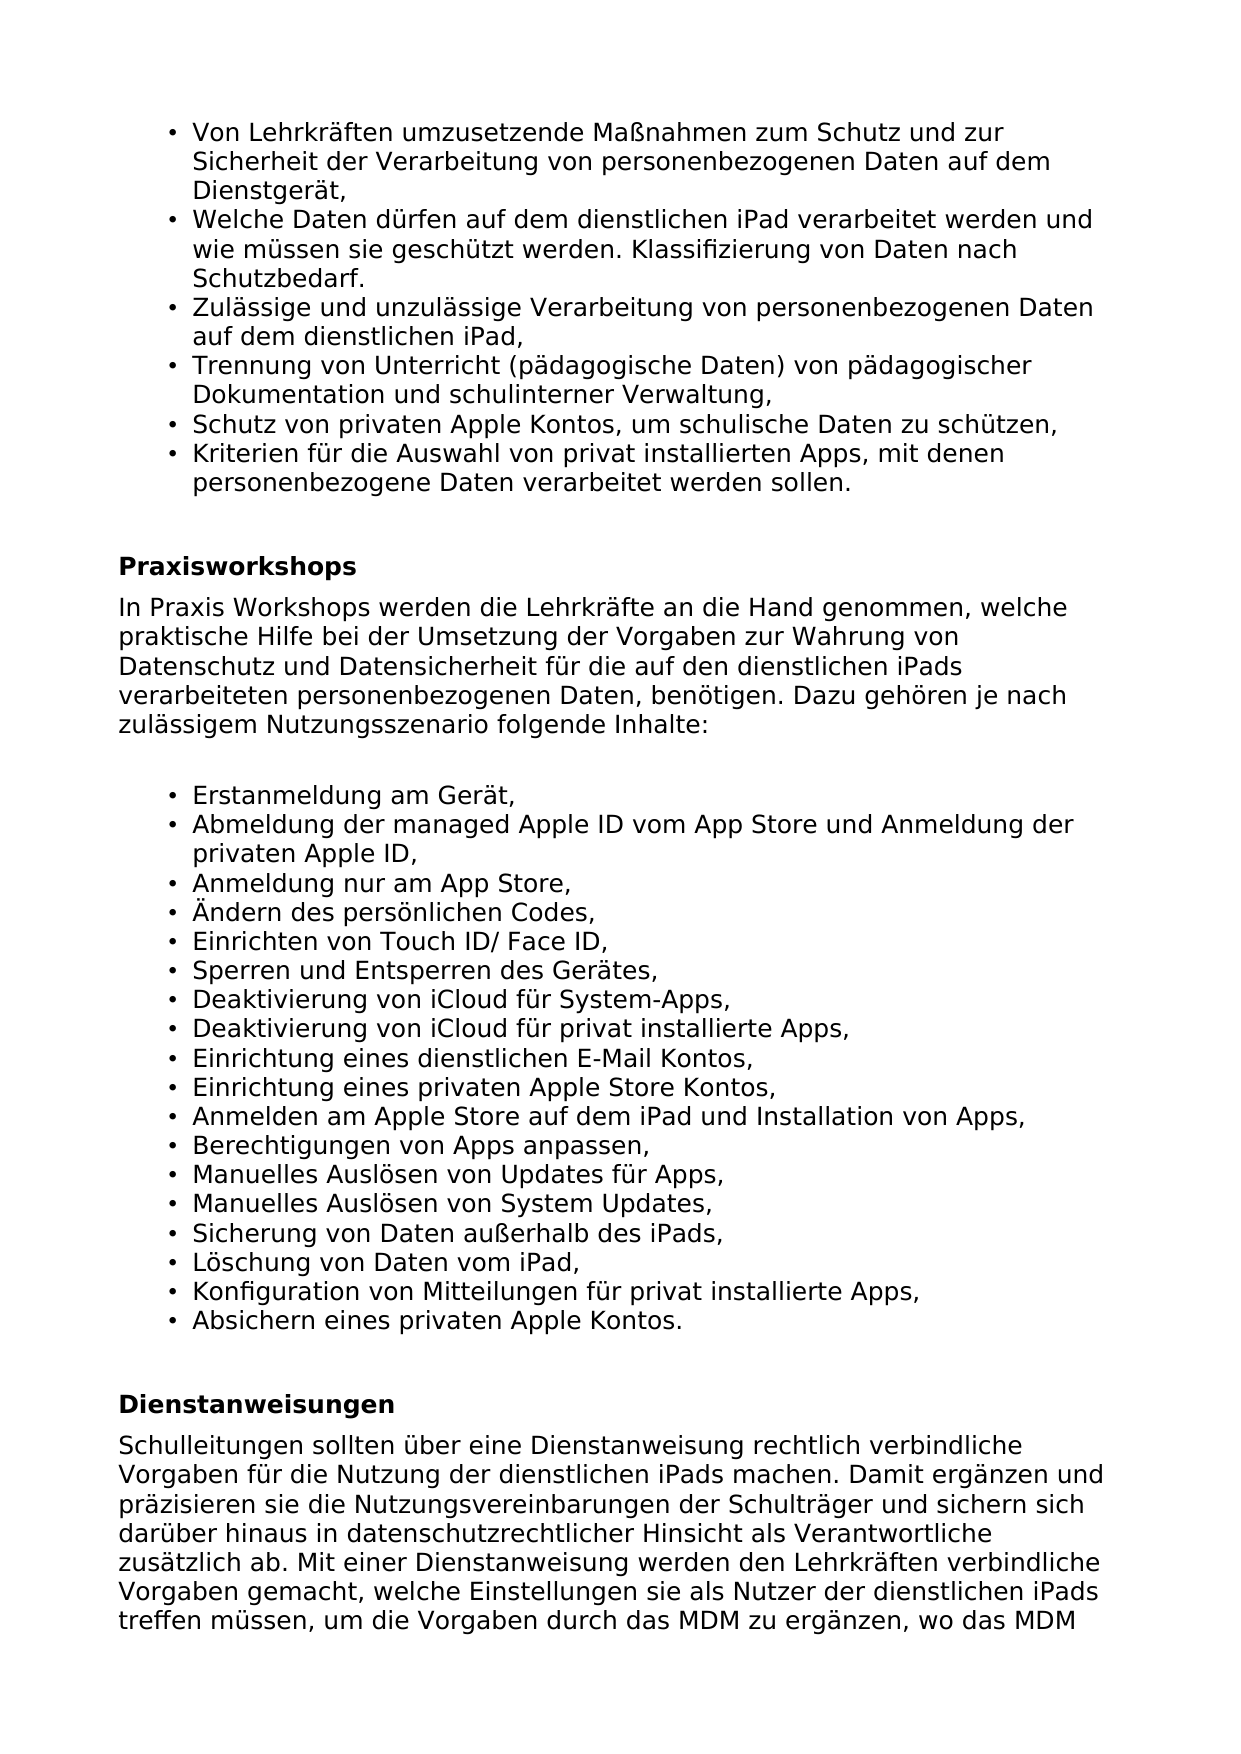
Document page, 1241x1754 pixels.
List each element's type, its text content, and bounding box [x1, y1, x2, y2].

list Zulässige und unzulässige Verarbeitung von personenbezogenen Daten auf dem dienstlichen iPad, [177, 293, 1122, 351]
list Anmeldung nur am App Store, [177, 869, 1122, 898]
list Ändern des persönlichen Codes, [177, 898, 1122, 927]
text In Praxis Workshops werden die Lehrkräfte an die Hand genommen, welche praktische Hilfe bei der Umsetzung der Vorgaben zur Wahrung von Datenschutz und Datensicherheit für die auf den dienstlichen iPads verarbeiteten personenbezogenen Daten, benötigen. Dazu gehören je nach zulässigem Nutzungsszenario folgende Inhalte: [118, 593, 1122, 739]
list Einrichtung eines privaten Apple Store Kontos, [177, 1073, 1122, 1102]
subtitle Praxisworkshops [118, 552, 1122, 581]
text Schulleitungen sollten über eine Dienstanweisung rechtlich verbindliche Vorgaben für die Nutzung der dienstlichen iPads machen. Damit ergänzen und präzisieren sie die Nutzungsvereinbarungen der Schulträger und sichern sich darüber hinaus in datenschutzrechtlicher Hinsicht als Verantwortliche zusätzlich ab. Mit einer Dienstanweisung werden den Lehrkräften verbindliche Vorgaben gemacht, welche Einstellungen sie als Nutzer der dienstlichen iPads treffen müssen, um die Vorgaben durch das MDM zu ergänzen, wo das MDM [118, 1432, 1122, 1636]
list Abmeldung der managed Apple ID vom App Store und Anmeldung der privaten Apple ID, [177, 810, 1122, 869]
list Löschung von Daten vom iPad, [177, 1248, 1122, 1277]
list Berechtigungen von Apps anpassen, [177, 1131, 1122, 1160]
list Deaktivierung von iCloud für privat installierte Apps, [177, 1014, 1122, 1044]
list Von Lehrkräften umzusetzende Maßnahmen zum Schutz und zur Sicherheit der Verarbeitung von personenbezogenen Daten auf dem Dienstgerät, [177, 118, 1122, 206]
list Einrichtung eines dienstlichen E-Mail Kontos, [177, 1044, 1122, 1073]
list Absichern eines privaten Apple Kontos. [177, 1306, 1122, 1335]
list Schutz von privaten Apple Kontos, um schulische Daten zu schützen, [177, 410, 1122, 439]
list Welche Daten dürfen auf dem dienstlichen iPad verarbeitet werden und wie müssen sie geschützt werden. Klassifizierung von Daten nach Schutzbedarf. [177, 206, 1122, 293]
list Trennung von Unterricht (pädagogische Daten) von pädagogischer Dokumentation und schulinterner Verwaltung, [177, 351, 1122, 410]
list Manuelles Auslösen von Updates für Apps, [177, 1160, 1122, 1189]
list Konfiguration von Mitteilungen für privat installierte Apps, [177, 1277, 1122, 1306]
list Sperren und Entsperren des Gerätes, [177, 956, 1122, 985]
list Einrichten von Touch ID/ Face ID, [177, 927, 1122, 956]
list Erstanmeldung am Gerät, [177, 781, 1122, 810]
list Sicherung von Daten außerhalb des iPads, [177, 1219, 1122, 1248]
list Anmelden am Apple Store auf dem iPad und Installation von Apps, [177, 1102, 1122, 1131]
subtitle Dienstanweisungen [118, 1390, 1122, 1419]
list Deaktivierung von iCloud für System-Apps, [177, 985, 1122, 1014]
list Kriterien für die Auswahl von privat installierten Apps, mit denen personenbezogene Daten verarbeitet werden sollen. [177, 439, 1122, 497]
list Manuelles Auslösen von System Updates, [177, 1189, 1122, 1219]
